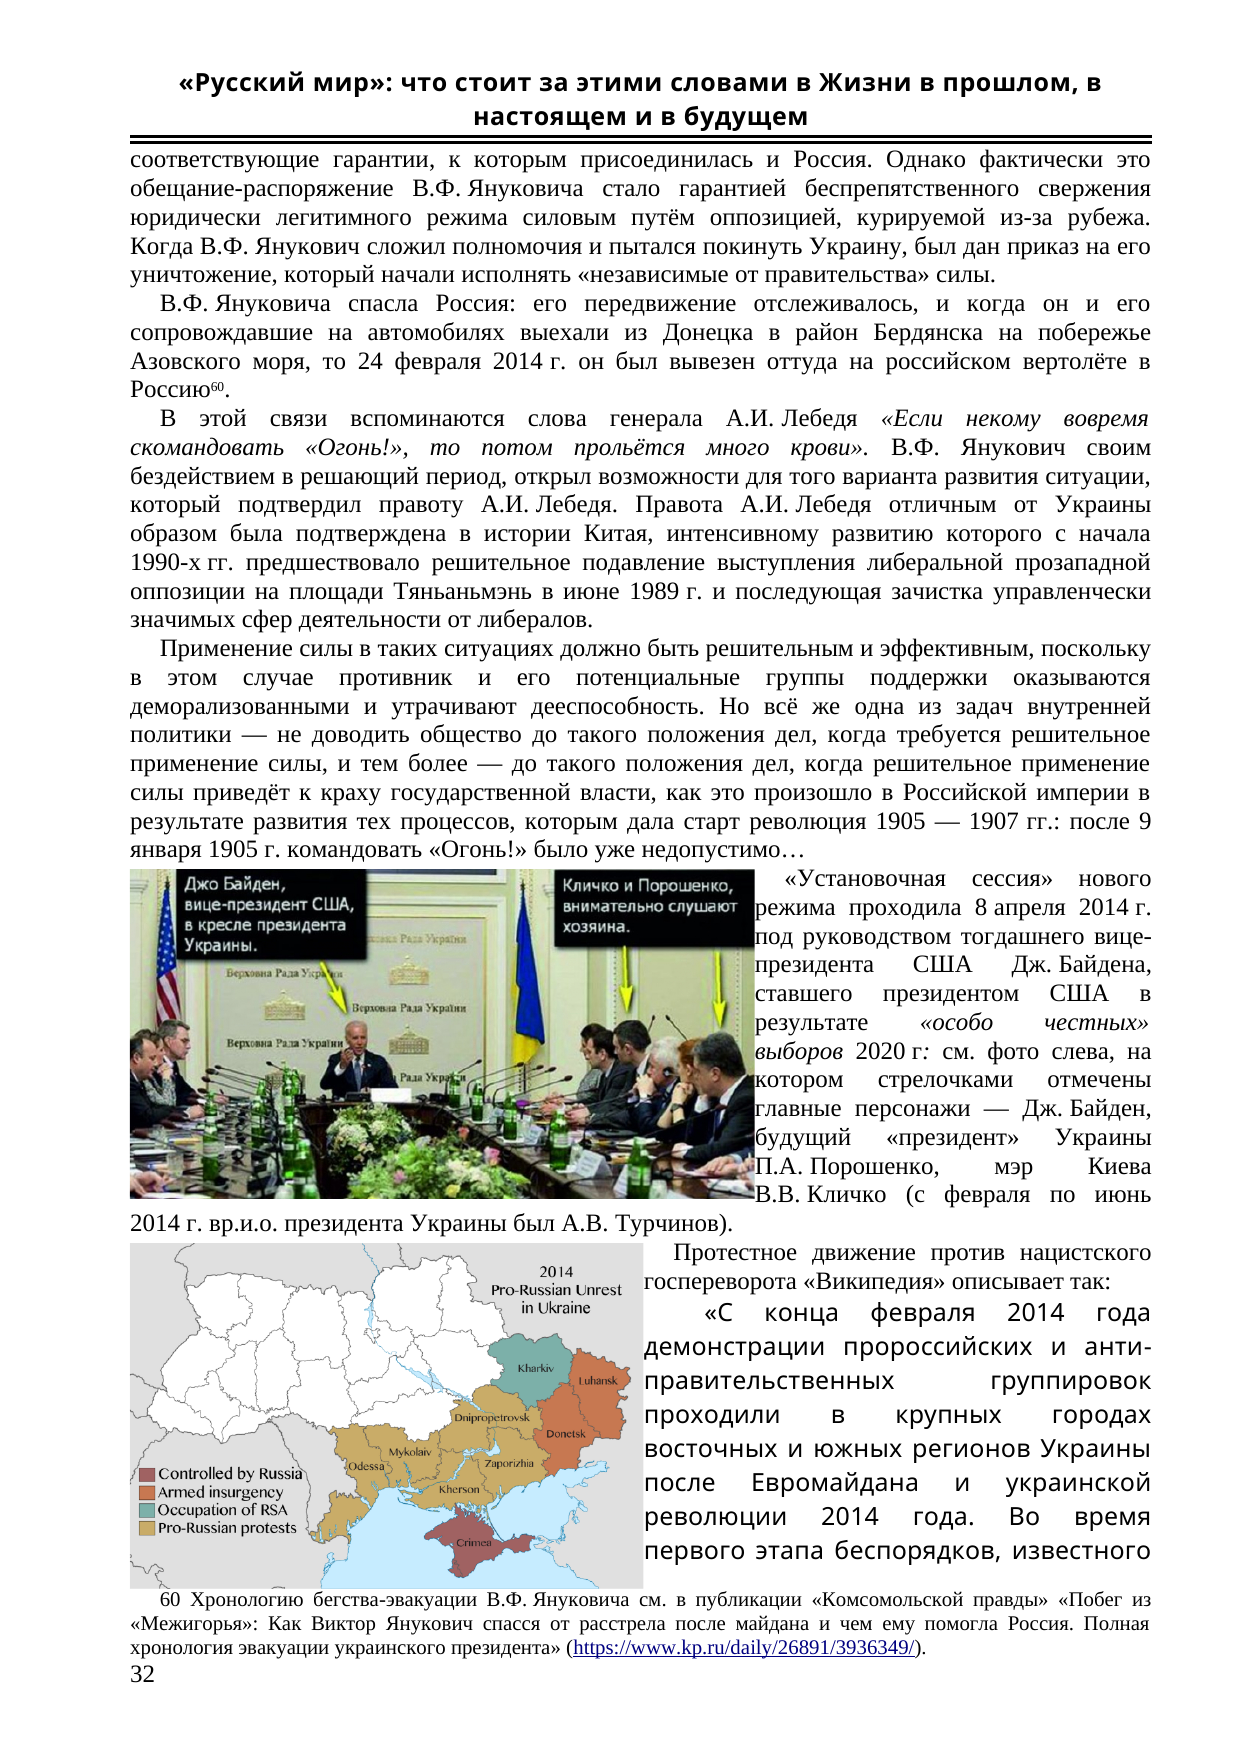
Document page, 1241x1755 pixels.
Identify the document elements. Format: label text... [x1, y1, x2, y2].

text «С конца февраля 2014 года демонстрации пророссийских и анти­пра­ви­тельст­венных группировок проходили в крупных городах восточных и южных регионов Украины после Евромайдана и украинской революции 2014 года. Во время первого этапа беспорядков, известного [644, 1294, 1152, 1567]
text «Установочная сессия» нового режима проходила 8 апреля 2014 г. под руководст­вом тогдашнего вице-пре­зи­ден­та США Дж. Бай­дена, ставшего президентом США в результате «осо­бо честных» выборов 2020 г: см. фото слева, на котором стрелочками отмечены глав­ные персонажи — Дж. Байден, будущий «президент» Укра­ины П.А. Поро­шен­ко, мэр Киева В.В. Клич­ко (с февраля по июнь 2014 г. вр.и.о. президента Украины был А.В. Турчинов). [130, 863, 1152, 1237]
text соответствующие гарантии, к которым присоединилась и Россия. Однако фактически это обещание-распоряжение В.Ф. Януковича стало гарантией беспрепятственного свержения юридически легитимного режима силовым путём оппозицией, курируемой из-за рубежа. Когда В.Ф. Янукович сложил полномочия и пытался покинуть Украину, был дан приказ на его уничтожение, который начали исполнять «независимые от правительства» силы. [130, 144, 1152, 288]
text Протестное движение против нацистского госпереворота «Википедия» описывает так: [130, 1237, 1152, 1294]
text В этой связи вспоминаются слова генерала А.И. Лебедя «Если некому вовремя скомандовать «Огонь!», то потом прольётся много крови». В.Ф. Янукович своим бездействием в решающий период, открыл возможности для того варианта развития ситуации, который подтвердил правоту А.И. Лебедя. Правота А.И. Лебедя отличным от Украины образом была подтверждена в истории Китая, интенсивному развитию которого с начала 1990‑х гг. предшествовало решительное подавление выступления либеральной прозападной оппозиции на площади Тяньаньмэнь в июне 1989 г. и последующая зачистка управленчески значимых сфер деятельности от либералов. [130, 403, 1152, 633]
text Применение силы в таких ситуациях должно быть решительным и эффективным, поскольку в этом случае противник и его потенциальные группы поддержки оказываются деморализованными и утрачивают дееспособность. Но всё же одна из задач внутренней политики — не доводить общество до такого положения дел, когда требуется решительное применение силы, и тем более — до такого положения дел, когда решительное применение силы приведёт к краху государственной власти, как это произошло в Российской империи в результате развития тех процессов, которым дала старт революция 1905 — 1907 гг.: после 9 января 1905 г. командовать «Огонь!» было уже недопустимо… [130, 633, 1152, 863]
text В.Ф. Януковича спасла Россия: его передвижение отслеживалось, и когда он и его сопровождавшие на автомобилях выехали из Донецка в район Бердянска на побережье Азовского моря, то 24 февраля 2014 г. он был вывезен оттуда на российском вертолёте в Россию. [130, 288, 1152, 403]
text Хронологию бегства-эвакуации В.Ф. Януковича см. в публикации «Комсомольской правды» «Побег из «Межигорья»: Как Виктор Янукович спасся от расстрела после майдана и чем ему помогла Россия. Полная хронология эвакуации украинского президента» (https://www.kp.ru/daily/26891/3936349/). [130, 1587, 1152, 1659]
